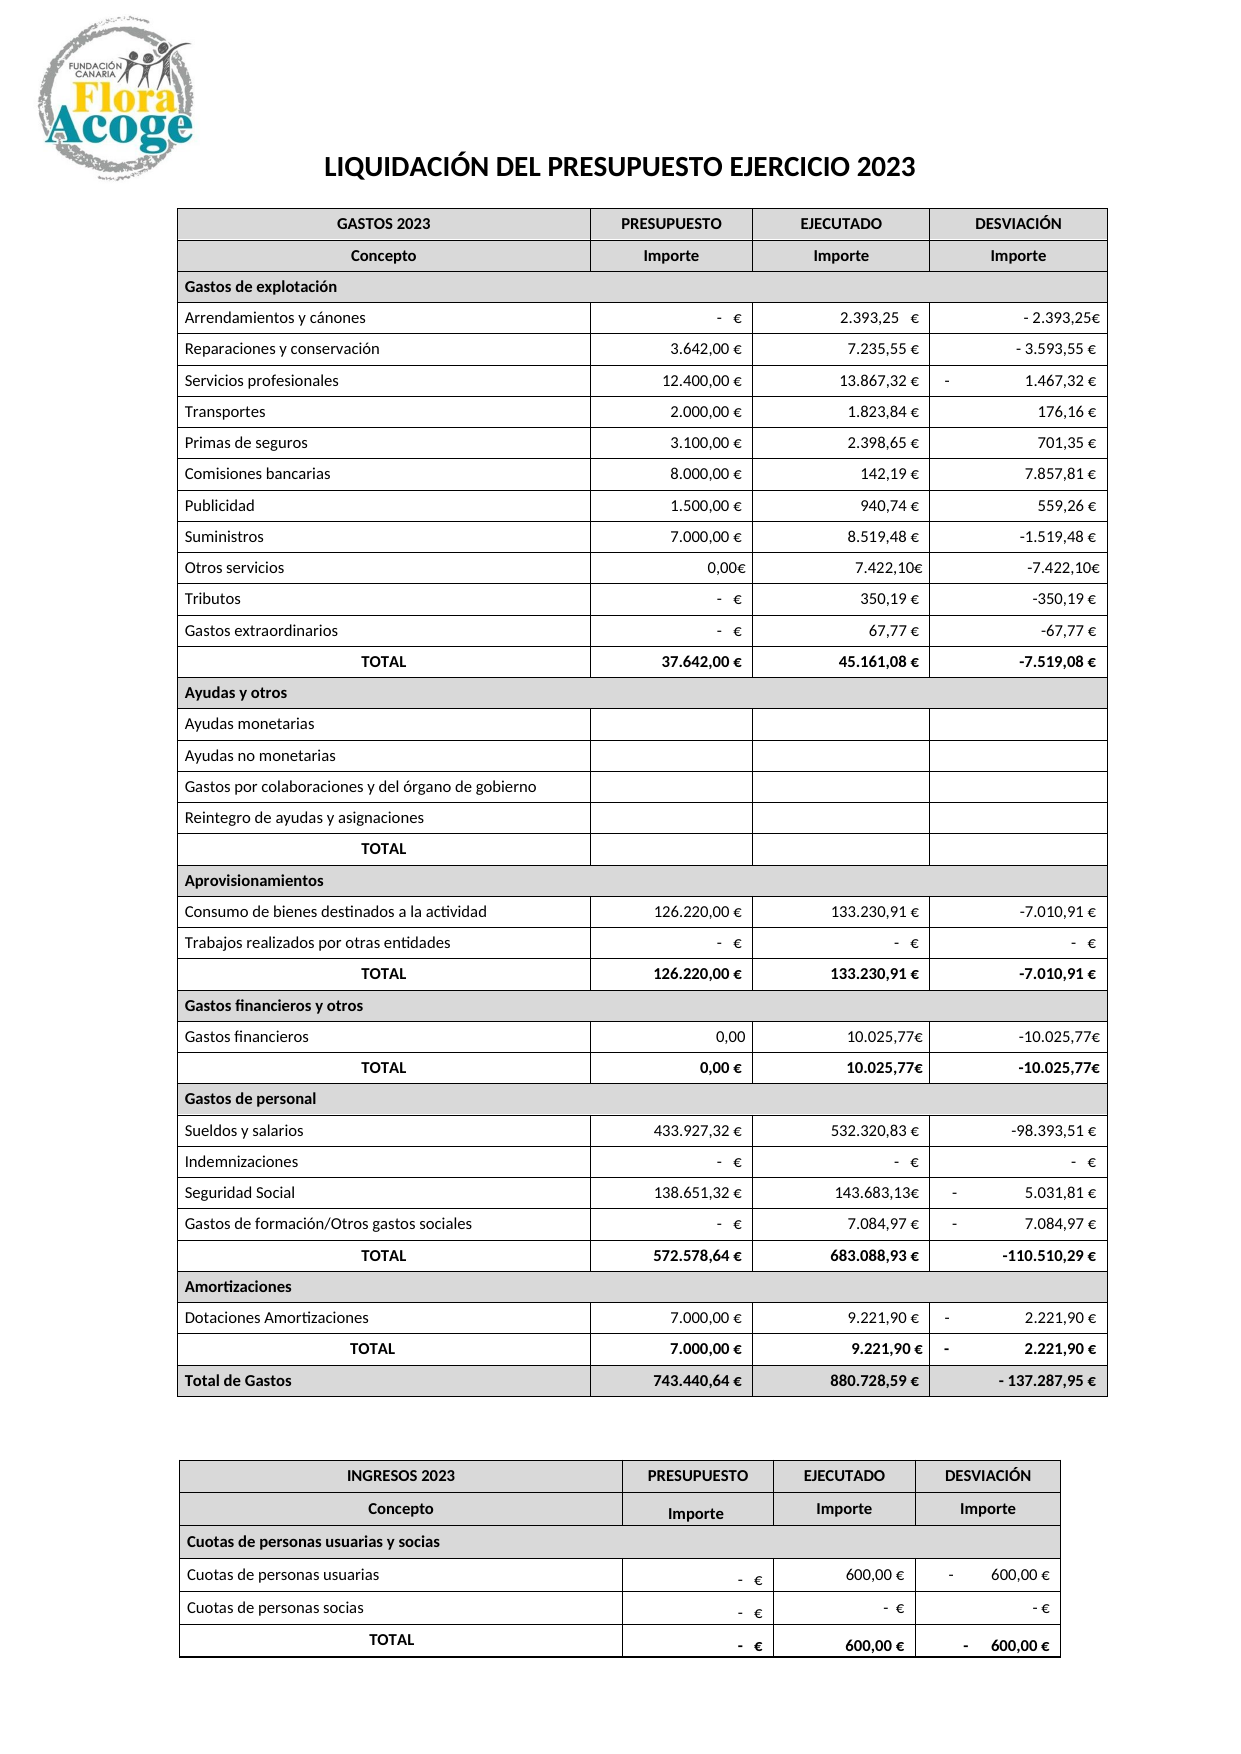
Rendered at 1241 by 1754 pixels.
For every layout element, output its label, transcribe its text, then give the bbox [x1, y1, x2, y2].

table_cell 600,00 € [774, 1559, 915, 1591]
table_cell [591, 803, 752, 833]
table_cell Concepto [178, 241, 590, 271]
table_cell - € [774, 1592, 915, 1623]
table_cell 143.683,13€ [753, 1178, 929, 1208]
table_cell Cuotas de personas socias [180, 1592, 622, 1623]
table_cell 940,74 € [753, 491, 929, 521]
table_cell Importe [930, 241, 1107, 271]
table_cell 7.000,00 € [591, 522, 752, 552]
table_cell 8.519,48 € [753, 522, 929, 552]
table_cell 433.927,32 € [591, 1116, 752, 1146]
table_header EJECUTADO [753, 209, 929, 239]
table_cell Tributos [178, 584, 590, 614]
table_cell 67,77 € [753, 616, 929, 646]
table_cell - € [591, 584, 752, 614]
table_cell Otros servicios [178, 553, 590, 583]
table_cell 12.400,00 € [591, 366, 752, 396]
table_cell [591, 834, 752, 864]
table_cell 2.393,25 € [753, 303, 929, 333]
table_cell -98.393,51 € [930, 1116, 1107, 1146]
table_cell 138.651,32 € [591, 1178, 752, 1208]
table_cell 0,00€ [591, 553, 752, 583]
table_cell - 2.221,90 € [930, 1334, 1107, 1364]
table_cell Reparaciones y conservación [178, 334, 590, 364]
table_cell 133.230,91 € [753, 897, 929, 927]
table_cell [930, 709, 1107, 739]
table_cell - € [591, 303, 752, 333]
table_cell 126.220,00 € [591, 897, 752, 927]
table_cell 532.320,83 € [753, 1116, 929, 1146]
table_cell - € [916, 1592, 1060, 1623]
table_cell -7.010,91 € [930, 959, 1107, 989]
table_cell Amortizaciones [178, 1272, 1107, 1302]
table_cell Trabajos realizados por otras entidades [178, 928, 590, 958]
table_cell Sueldos y salarios [178, 1116, 590, 1146]
table_header PRESUPUESTO [591, 209, 752, 239]
table_cell - € [753, 928, 929, 958]
table_cell [591, 772, 752, 802]
table_cell - € [623, 1559, 773, 1591]
table_cell Indemnizaciones [178, 1147, 590, 1177]
table_cell TOTAL [180, 1625, 622, 1656]
table_cell [930, 834, 1107, 864]
table_cell TOTAL [178, 1241, 590, 1271]
table_cell - 137.287,95 € [930, 1366, 1107, 1396]
table_cell Ayudas no monetarias [178, 741, 590, 771]
table_cell Gastos financieros [178, 1022, 590, 1052]
table_cell Importe [753, 241, 929, 271]
table_cell 2.000,00 € [591, 397, 752, 427]
table_cell 45.161,08 € [753, 647, 929, 677]
table_cell TOTAL [178, 647, 590, 677]
table_cell - 1.467,32 € [930, 366, 1107, 396]
table_cell 2.398,65 € [753, 428, 929, 458]
table_cell 126.220,00 € [591, 959, 752, 989]
table_cell 176,16 € [930, 397, 1107, 427]
table_cell 0,00 € [591, 1053, 752, 1083]
table_cell -7.422,10€ [930, 553, 1107, 583]
table_cell - 600,00 € [916, 1625, 1060, 1656]
table_cell 133.230,91 € [753, 959, 929, 989]
table_header DESVIACIÓN [930, 209, 1107, 239]
table_cell - € [623, 1592, 773, 1623]
table_cell 683.088,93 € [753, 1241, 929, 1271]
table_cell TOTAL [178, 1334, 590, 1364]
table_cell Gastos de explotación [178, 272, 1107, 302]
table_cell -110.510,29 € [930, 1241, 1107, 1271]
table_cell 7.857,81 € [930, 459, 1107, 489]
table_cell - 7.084,97 € [930, 1209, 1107, 1239]
table_cell Suministros [178, 522, 590, 552]
table_cell TOTAL [178, 1053, 590, 1083]
table_cell 3.642,00 € [591, 334, 752, 364]
table_cell - € [930, 1147, 1107, 1177]
table_cell - 2.221,90 € [930, 1303, 1107, 1333]
table_cell [591, 709, 752, 739]
table_cell [930, 803, 1107, 833]
table_cell 37.642,00 € [591, 647, 752, 677]
table_cell - 600,00 € [916, 1559, 1060, 1591]
table_cell Cuotas de personas usuarias [180, 1559, 622, 1591]
table_cell Importe [774, 1493, 915, 1525]
table_cell -67,77 € [930, 616, 1107, 646]
table_cell 10.025,77€ [753, 1022, 929, 1052]
table_header GASTOS 2023 [178, 209, 590, 239]
table_cell 743.440,64 € [591, 1366, 752, 1396]
table_cell 7.422,10€ [753, 553, 929, 583]
table_cell 13.867,32 € [753, 366, 929, 396]
table_cell 7.000,00 € [591, 1303, 752, 1333]
table_cell Gastos de personal [178, 1084, 1107, 1114]
table_cell - € [930, 928, 1107, 958]
table_header PRESUPUESTO [623, 1461, 773, 1492]
table_cell 7.235,55 € [753, 334, 929, 364]
table_cell - € [753, 1147, 929, 1177]
table_cell - 3.593,55 € [930, 334, 1107, 364]
table_cell -350,19 € [930, 584, 1107, 614]
table_cell - € [591, 928, 752, 958]
table_cell 9.221,90 € [753, 1334, 929, 1364]
table_cell Arrendamientos y cánones [178, 303, 590, 333]
table_cell Gastos financieros y otros [178, 991, 1107, 1021]
table_cell - 5.031,81 € [930, 1178, 1107, 1208]
table_cell 559,26 € [930, 491, 1107, 521]
table_cell Comisiones bancarias [178, 459, 590, 489]
table_cell [753, 709, 929, 739]
table_header DESVIACIÓN [916, 1461, 1060, 1492]
table_cell [591, 741, 752, 771]
table_cell Dotaciones Amortizaciones [178, 1303, 590, 1333]
table_cell Servicios profesionales [178, 366, 590, 396]
table_cell Concepto [180, 1493, 622, 1525]
table_cell [930, 741, 1107, 771]
table_cell TOTAL [178, 834, 590, 864]
table_header EJECUTADO [774, 1461, 915, 1492]
table_cell 350,19 € [753, 584, 929, 614]
table_cell 572.578,64 € [591, 1241, 752, 1271]
table_cell 600,00 € [774, 1625, 915, 1656]
table_cell -10.025,77€ [930, 1053, 1107, 1083]
table_cell [753, 772, 929, 802]
table_cell Seguridad Social [178, 1178, 590, 1208]
table_cell [753, 803, 929, 833]
table_cell 1.500,00 € [591, 491, 752, 521]
table_cell [753, 834, 929, 864]
table_cell Importe [591, 241, 752, 271]
table_cell Importe [916, 1493, 1060, 1525]
table_cell 701,35 € [930, 428, 1107, 458]
table_cell 9.221,90 € [753, 1303, 929, 1333]
table_cell [930, 772, 1107, 802]
table_header INGRESOS 2023 [180, 1461, 622, 1492]
table_cell - € [591, 1147, 752, 1177]
table_cell TOTAL [178, 959, 590, 989]
table_cell Transportes [178, 397, 590, 427]
table_cell -1.519,48 € [930, 522, 1107, 552]
table_cell 142,19 € [753, 459, 929, 489]
table_cell 8.000,00 € [591, 459, 752, 489]
table_cell -10.025,77€ [930, 1022, 1107, 1052]
table_cell - 2.393,25€ [930, 303, 1107, 333]
table_cell - € [591, 616, 752, 646]
table_cell Consumo de bienes destinados a la actividad [178, 897, 590, 927]
text LIQUIDACIÓN DEL PRESUPUESTO EJERCICIO 2023 [216, 148, 1063, 183]
table_cell Gastos extraordinarios [178, 616, 590, 646]
table_cell - € [591, 1209, 752, 1239]
table_cell -7.519,08 € [930, 647, 1107, 677]
table_cell Gastos de formación/Otros gastos sociales [178, 1209, 590, 1239]
table_cell Cuotas de personas usuarias y socias [180, 1526, 1060, 1558]
table_cell 0,00 [591, 1022, 752, 1052]
table_cell - € [623, 1625, 773, 1656]
table_cell 7.000,00 € [591, 1334, 752, 1364]
table_cell Publicidad [178, 491, 590, 521]
table_cell Ayudas y otros [178, 678, 1107, 708]
table_cell Primas de seguros [178, 428, 590, 458]
table_cell [753, 741, 929, 771]
table_cell 1.823,84 € [753, 397, 929, 427]
table_cell Gastos por colaboraciones y del órgano de gobierno [178, 772, 590, 802]
table_cell Aprovisionamientos [178, 866, 1107, 896]
table_cell 10.025,77€ [753, 1053, 929, 1083]
table_cell -7.010,91 € [930, 897, 1107, 927]
table_cell Ayudas monetarias [178, 709, 590, 739]
table_cell Total de Gastos [178, 1366, 590, 1396]
table_cell 3.100,00 € [591, 428, 752, 458]
table_cell 7.084,97 € [753, 1209, 929, 1239]
table_cell Importe [623, 1493, 773, 1525]
table_cell Reintegro de ayudas y asignaciones [178, 803, 590, 833]
table_cell 880.728,59 € [753, 1366, 929, 1396]
